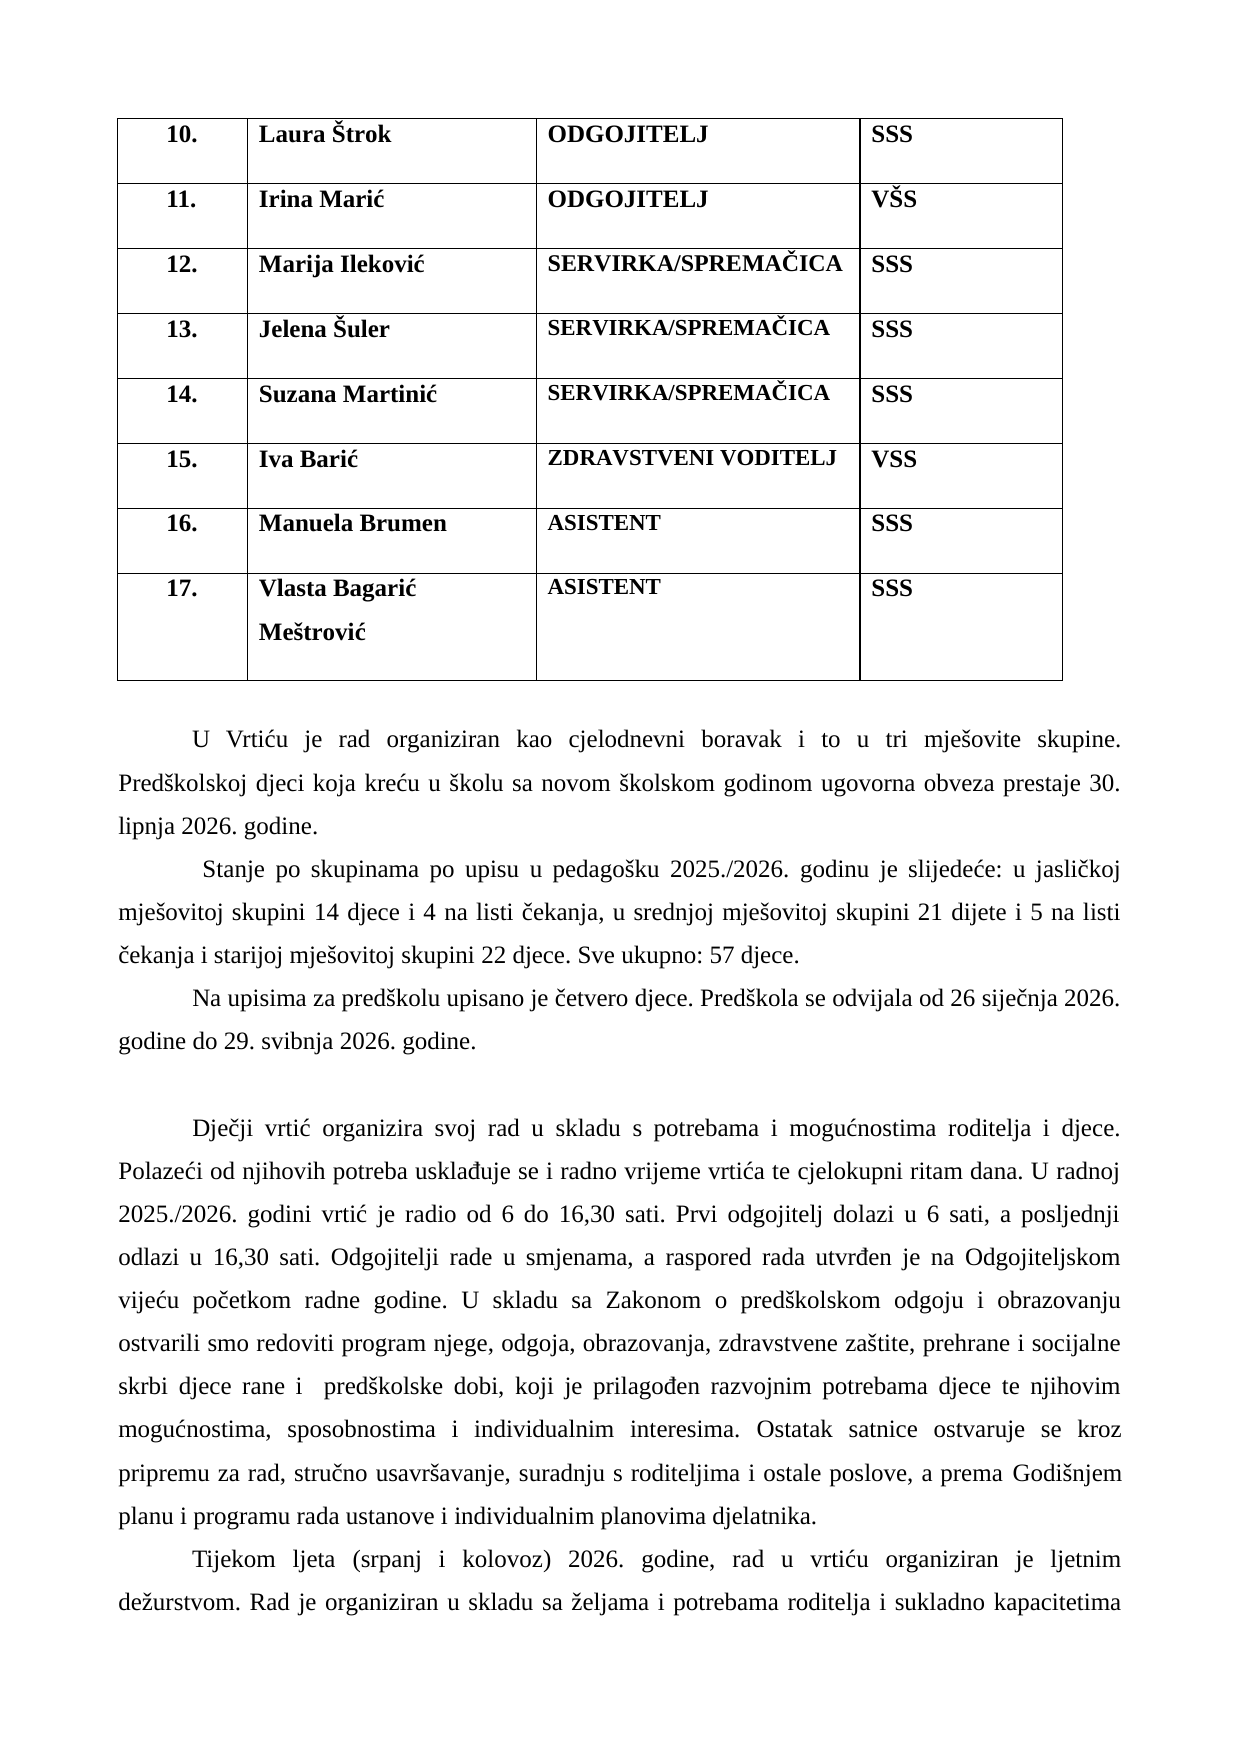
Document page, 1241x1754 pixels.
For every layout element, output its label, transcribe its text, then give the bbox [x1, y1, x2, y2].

table_cell SSS [861, 509, 1062, 572]
table_cell Laura Štrok [248, 119, 536, 183]
table_cell ODGOJITELJ [537, 184, 859, 248]
table_cell ODGOJITELJ [537, 119, 859, 183]
text U Vrtiću je rad organiziran kao cjelodnevni boravak i to u tri mješovite skupine. Predškolskoj djeci koja kreću u školu sa novom školskom godinom ugovorna obveza prestaje 30. lipnja 2026. godine. [118, 724, 1122, 839]
table_cell Vlasta Bagarić Meštrović [248, 574, 536, 680]
table_cell [118, 119, 247, 183]
table_cell Jelena Šuler [248, 314, 536, 378]
table_cell Irina Marić [248, 184, 536, 248]
text Tijekom ljeta (srpanj i kolovoz) 2026. godine, rad u vrtiću organiziran je ljetnim dežurstvom. Rad je organiziran u skladu sa željama i potrebama roditelja i sukladno kapacitetima [118, 1544, 1122, 1616]
table_cell [118, 574, 247, 680]
table_cell VSS [861, 444, 1062, 507]
table_cell [118, 444, 247, 507]
table_cell [118, 509, 247, 572]
table_cell Marija Ileković [248, 249, 536, 313]
table_cell SERVIRKA/SPREMAČICA [537, 249, 859, 313]
table_cell Suzana Martinić [248, 379, 536, 443]
table_cell SSS [861, 119, 1062, 183]
table_cell VŠS [861, 184, 1062, 248]
table_cell SSS [861, 574, 1062, 680]
table_cell SSS [861, 314, 1062, 378]
table_cell SSS [861, 249, 1062, 313]
table_cell ASISTENT [537, 509, 859, 572]
table_cell SERVIRKA/SPREMAČICA [537, 314, 859, 378]
table_cell SERVIRKA/SPREMAČICA [537, 379, 859, 443]
table_cell [118, 184, 247, 248]
text Dječji vrtić organizira svoj rad u skladu s potrebama i mogućnostima roditelja i djece. Polazeći od njihovih potreba usklađuje se i radno vrijeme vrtića te cjelokupni ritam dana. U radnoj 2025./2026. godini vrtić je radio od 6 do 16,30 sati. Prvi odgojitelj dolazi u 6 sati, a posljednji odlazi u 16,30 sati. Odgojitelji rade u smjenama, a raspored rada utvrđen je na Odgojiteljskom vijeću početkom radne godine. U skladu sa Zakonom o predškolskom odgoju i obrazovanju ostvarili smo redoviti program njege, odgoja, obrazovanja, zdravstvene zaštite, prehrane i socijalne skrbi djece rane i predškolske dobi, koji je prilagođen razvojnim potrebama djece te njihovim mogućnostima, sposobnostima i individualnim interesima. Ostatak satnice ostvaruje se kroz pripremu za rad, stručno usavršavanje, suradnju s roditeljima i ostale poslove, a prema Godišnjem planu i programu rada ustanove i individualnim planovima djelatnika. [118, 1113, 1122, 1529]
table_cell [118, 249, 247, 313]
text Stanje po skupinama po upisu u pedagošku 2025./2026. godinu je slijedeće: u jasličkoj mješovitoj skupini 14 djece i 4 na listi čekanja, u srednjoj mješovitoj skupini 21 dijete i 5 na listi čekanja i starijoj mješovitoj skupini 22 djece. Sve ukupno: 57 djece. [118, 854, 1122, 969]
table_cell Iva Barić [248, 444, 536, 507]
table_cell SSS [861, 379, 1062, 443]
text Na upisima za predškolu upisano je četvero djece. Predškola se odvijala od 26 siječnja 2026. godine do 29. svibnja 2026. godine. [118, 983, 1122, 1055]
table_cell ASISTENT [537, 574, 859, 680]
table_cell ZDRAVSTVENI VODITELJ [537, 444, 859, 507]
table_cell Manuela Brumen [248, 509, 536, 572]
table_cell [118, 314, 247, 378]
table_cell [118, 379, 247, 443]
